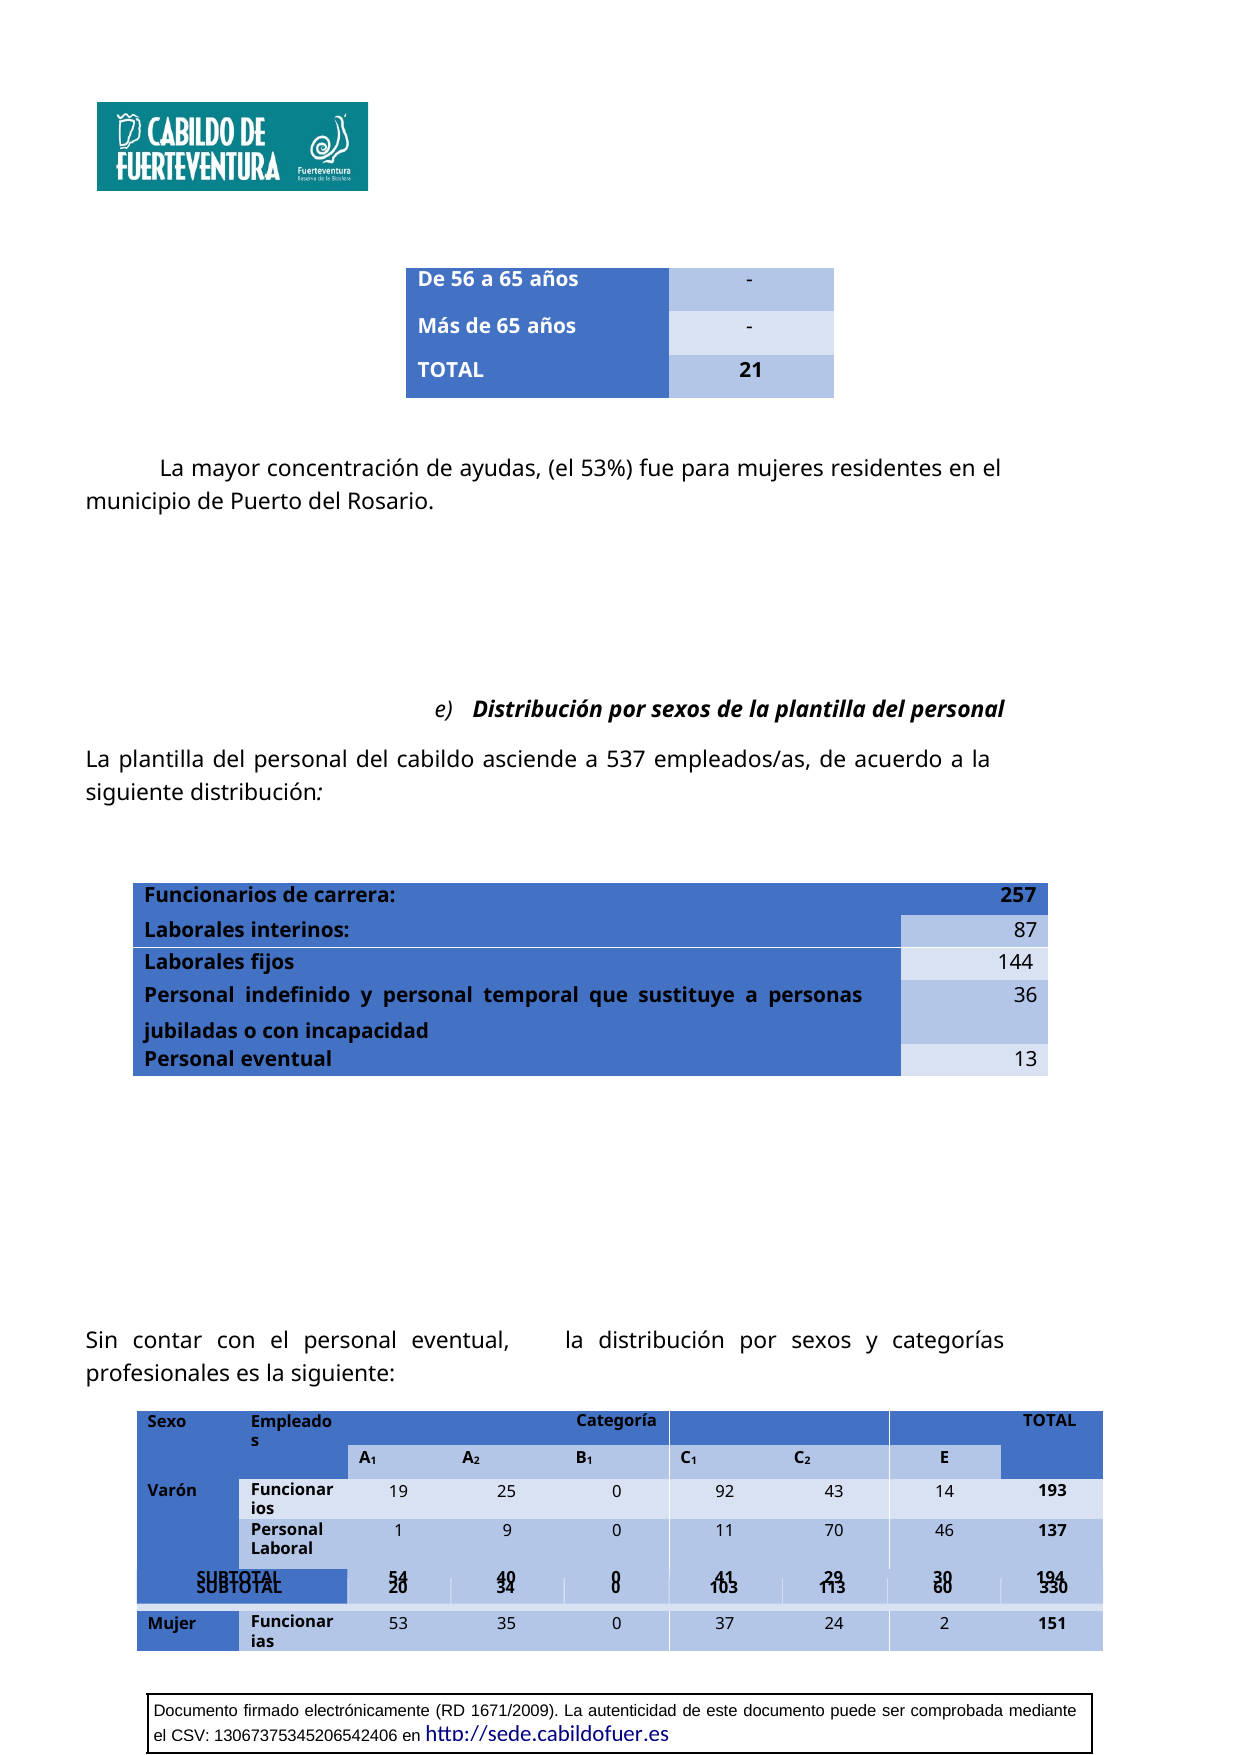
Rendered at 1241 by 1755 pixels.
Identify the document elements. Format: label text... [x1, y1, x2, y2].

table_cell 53 [383, 1611, 436, 1651]
table_cell 144 [901, 948, 1048, 980]
table_cell [436, 1611, 489, 1651]
table_cell 11 [707, 1519, 765, 1569]
table_cell [137, 1519, 239, 1569]
table_header Sexo Empleado s [137, 1411, 547, 1445]
table_cell - [669, 311, 834, 355]
table_cell Personal Laboral [239, 1519, 348, 1569]
list Distribución por sexos de la plantilla del personal [434, 693, 1116, 724]
table_cell [348, 1611, 383, 1651]
table_header TOTAL [1001, 1411, 1103, 1445]
text Sin contar con el personal eventual, la distribución por sexos y categorías profesionales es la siguiente: [85, 1324, 1093, 1388]
table_header [765, 1411, 818, 1445]
table_cell B1 [547, 1445, 669, 1479]
table_cell 46 [890, 1519, 1001, 1569]
table_header [818, 1411, 889, 1445]
table_header [707, 1411, 765, 1445]
table_cell 151 [1001, 1611, 1103, 1651]
table_cell C1 [670, 1445, 707, 1479]
table_cell 92 [707, 1479, 765, 1519]
table_cell [670, 1519, 707, 1569]
table_header [670, 1411, 707, 1445]
table_cell 36 [901, 980, 1048, 1044]
table_cell 24 [818, 1611, 889, 1651]
table_cell 2 [890, 1611, 1001, 1651]
table_cell 35 [489, 1611, 547, 1651]
table_cell [707, 1445, 765, 1479]
table_cell Personal eventual [133, 1044, 901, 1076]
table_cell [765, 1479, 818, 1519]
table_cell [489, 1445, 547, 1479]
table_cell [765, 1519, 818, 1569]
table_cell 13 [901, 1044, 1048, 1076]
table_cell [137, 1445, 239, 1479]
table_cell [436, 1519, 489, 1569]
table_header - [669, 268, 834, 311]
table_cell C2 [765, 1445, 818, 1479]
table_cell [239, 1445, 348, 1479]
table_cell [436, 1479, 489, 1519]
text La mayor concentración de ayudas, (el 53%) fue para mujeres residentes en el municipio de Puerto del Rosario. [85, 451, 1093, 516]
table_cell Funcionar ias [239, 1611, 348, 1651]
table_cell 14 [890, 1479, 1001, 1519]
table_cell 87 [901, 915, 1048, 947]
table_cell 1 [383, 1519, 436, 1569]
table_cell 37 [707, 1611, 765, 1651]
table_cell Laborales interinos: [133, 915, 901, 947]
table_cell E [890, 1445, 1001, 1479]
table_cell 0 [547, 1611, 669, 1651]
table_cell [818, 1445, 889, 1479]
table_cell [765, 1611, 818, 1651]
table_cell SUBTOTAL 20 34 0 103 113 60 330 [137, 1604, 1103, 1611]
table_cell 21 [669, 355, 834, 398]
table_cell A1 [348, 1445, 383, 1479]
table_cell 0 [547, 1479, 669, 1519]
table_cell 137 [1001, 1519, 1103, 1569]
table_header De 56 a 65 años [406, 268, 669, 311]
table_cell Laborales fijos [133, 948, 901, 980]
table_header Funcionarios de carrera: 257 [133, 883, 1048, 915]
table_cell [1001, 1445, 1103, 1479]
table_cell 43 [818, 1479, 889, 1519]
table_cell Personal indefinido y personal temporal que sustituye a personas jubiladas o con incapacidad [133, 980, 901, 1044]
table_cell Funcionar ios [239, 1479, 348, 1519]
table_cell [670, 1479, 707, 1519]
table_cell [383, 1445, 436, 1479]
table_header Categoría [547, 1411, 669, 1445]
table_cell 19 [383, 1479, 436, 1519]
table_cell TOTAL [406, 355, 669, 398]
table_cell 25 [489, 1479, 547, 1519]
table_cell [348, 1479, 383, 1519]
table_cell Más de 65 años [406, 311, 669, 355]
table_cell 0 [547, 1519, 669, 1569]
table_cell [348, 1519, 383, 1569]
table_cell 70 [818, 1519, 889, 1569]
text La plantilla del personal del cabildo asciende a 537 empleados/as, de acuerdo a la siguiente distribución: [85, 742, 1093, 807]
table_cell [670, 1611, 707, 1651]
table_cell 193 [1001, 1479, 1103, 1519]
table_cell Mujer [137, 1611, 239, 1651]
table_cell A2 [436, 1445, 489, 1479]
table_header [890, 1411, 1001, 1445]
table_cell Varón [137, 1479, 239, 1519]
table_cell 9 [489, 1519, 547, 1569]
